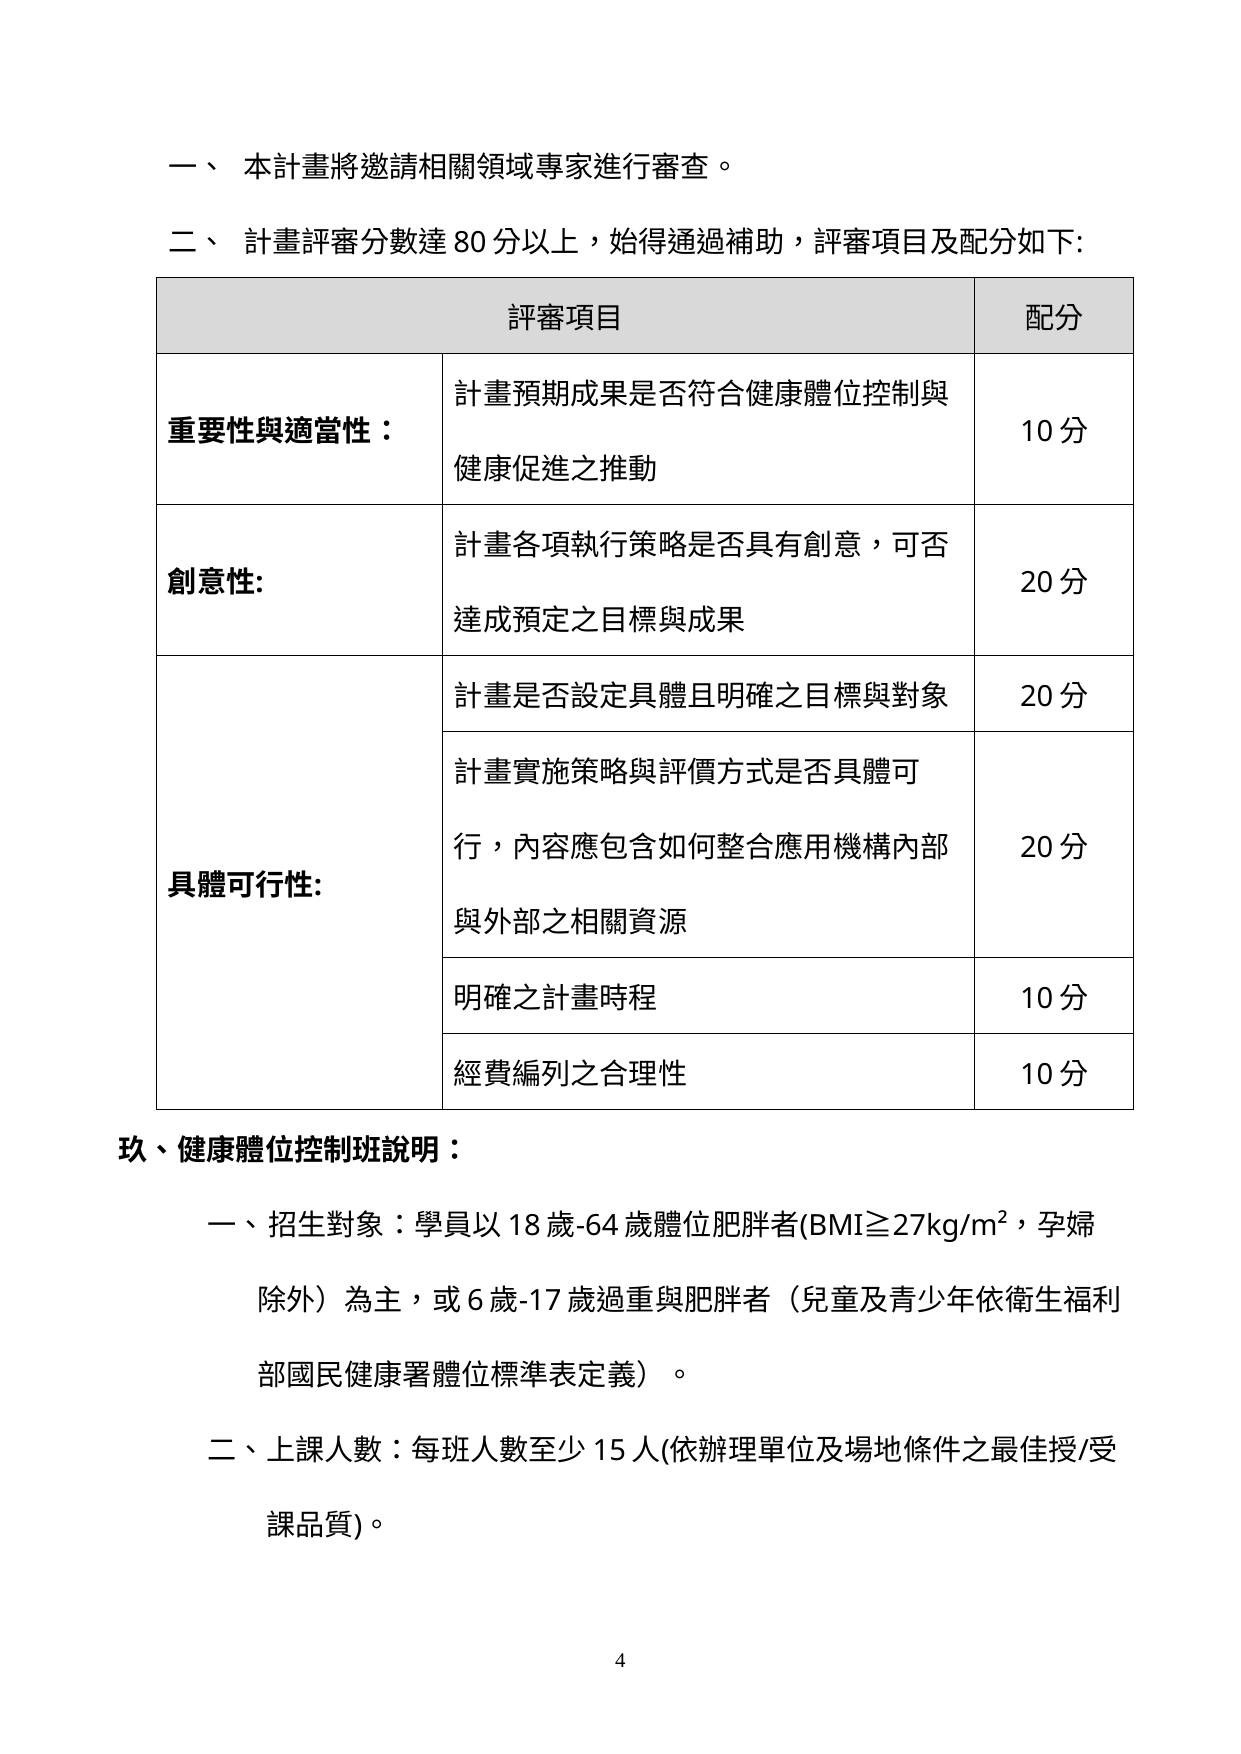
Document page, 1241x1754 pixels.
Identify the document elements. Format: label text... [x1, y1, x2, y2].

table_cell 10分 [975, 958, 1133, 1033]
table_cell 明確之計畫時程 [443, 958, 974, 1033]
table_cell 計畫預期成果是否符合健康體位控制與健康促進之推動 [443, 354, 974, 504]
list 本計畫將邀請相關領域專家進行審查。 [168, 127, 1122, 202]
table_header 配分 [975, 278, 1133, 353]
table_cell 計畫是否設定具體且明確之目標與對象 [443, 656, 974, 731]
table_cell 創意性: [157, 505, 442, 655]
list 計畫評審分數達80分以上，始得通過補助，評審項目及配分如下: [168, 202, 1122, 277]
table_cell 重要性與適當性： [157, 354, 442, 504]
table_cell 計畫實施策略與評價方式是否具體可行，內容應包含如何整合應用機構內部與外部之相關資源 [443, 732, 974, 957]
table_cell 10分 [975, 1034, 1133, 1109]
table_cell 具體可行性: [157, 656, 442, 1109]
table_cell 計畫各項執行策略是否具有創意，可否達成預定之目標與成果 [443, 505, 974, 655]
list 招生對象：學員以18歲-64歲體位肥胖者(BMI≧27kg/m²，孕婦除外）為主，或6歲-17歲過重與肥胖者（兒童及青少年依衛生福利部國民健康署體位標準表定義）。 [207, 1185, 1122, 1410]
table_cell 20分 [975, 505, 1133, 655]
table_cell 20分 [975, 656, 1133, 731]
table_header 評審項目 [157, 278, 974, 353]
table_cell 20分 [975, 732, 1133, 957]
table_cell 10分 [975, 354, 1133, 504]
table_cell 經費編列之合理性 [443, 1034, 974, 1109]
list 健康體位控制班說明： [118, 1110, 1122, 1185]
list 上課人數：每班人數至少15人(依辦理單位及場地條件之最佳授/受課品質)。 [207, 1410, 1122, 1560]
